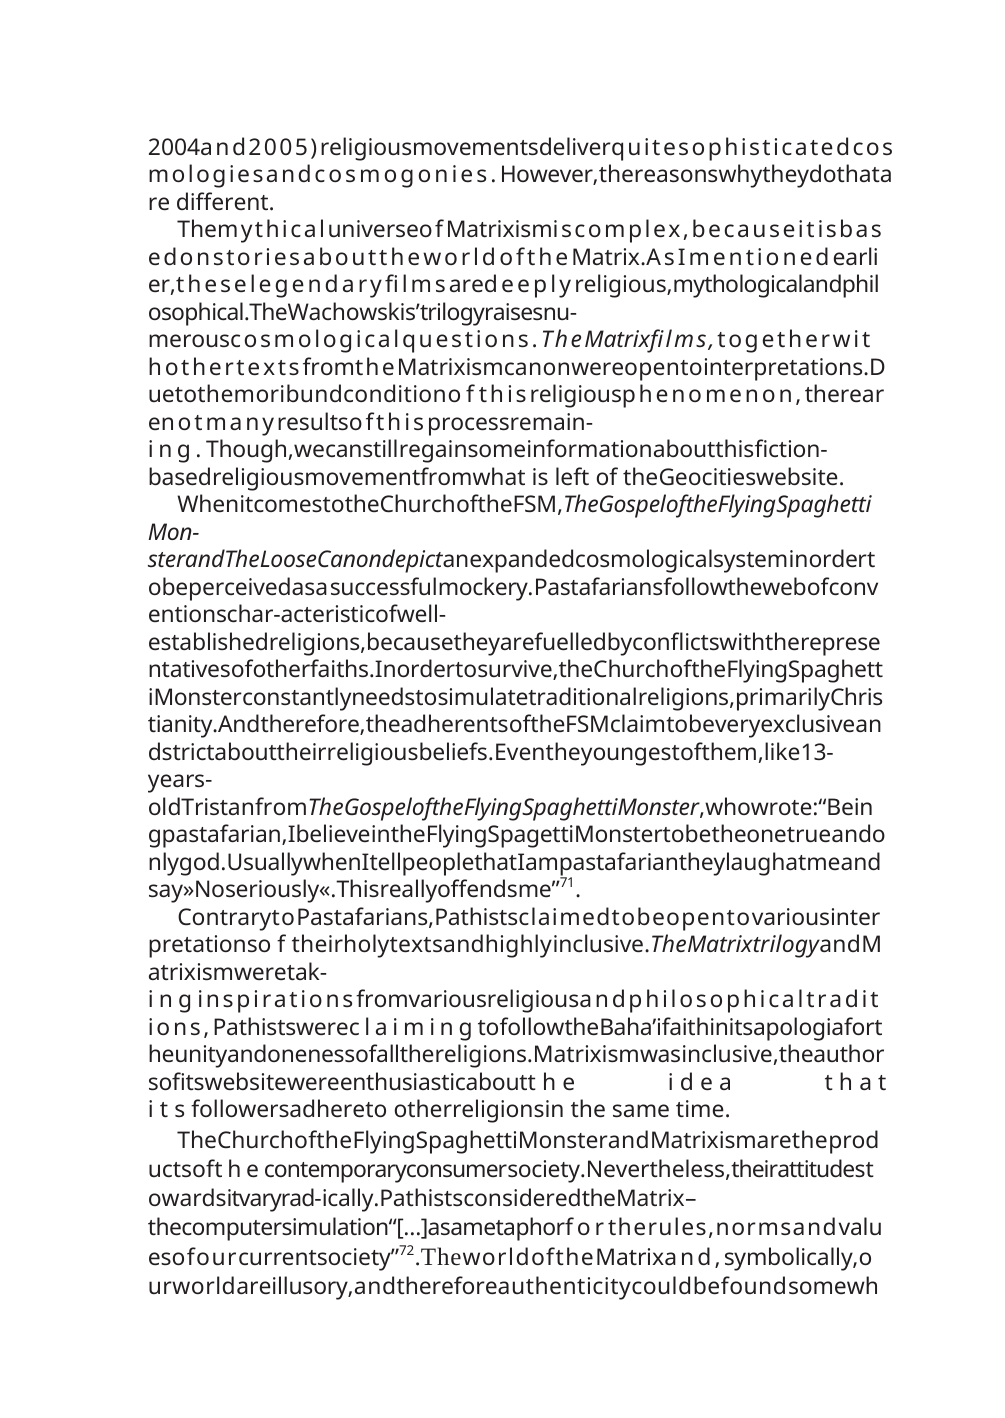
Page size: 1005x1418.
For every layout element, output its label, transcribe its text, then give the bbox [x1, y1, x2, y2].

text 2004and2005)religiousmovementsdeliverquitesophisticatedcosmologiesandcosmogonies.However,thereasonswhytheydothatare different. [148, 133, 898, 216]
text ContrarytoPastafarians,Pathistsclaimedtobeopentovariousinterpretationsoftheirholytextsandhighlyinclusive.TheMatrixtrilogyandMatrixismweretak-inginspirationsfromvariousreligiousandphilosophicaltraditions,PathistswereclaimingtofollowtheBaha’ifaithinitsapologiafortheunityandonenessofallthereligions.Matrixismwasinclusive,theauthorsofitswebsitewereenthusiasticaboutthe idea that itsfollowersadhereto otherreligionsin the same time. [148, 903, 886, 1123]
text TheChurchoftheFlyingSpaghettiMonsterandMatrixismaretheproductsofthecontemporaryconsumersociety.Nevertheless,theirattitudestowardsitvaryrad-ically.PathistsconsideredtheMatrix–thecomputersimulation“[…]asametaphorfortherules,normsandvaluesofourcurrentsociety”72.TheworldoftheMatrixand,symbolically,ourworldareillusory,andthereforeauthenticitycouldbefoundsomewh [148, 1125, 886, 1301]
text WhenitcomestotheChurchoftheFSM,TheGospeloftheFlyingSpaghettiMon-sterandTheLooseCanondepictanexpandedcosmologicalsysteminordertobeperceivedasasuccessfulmockery.Pastafariansfollowthewebofconventionschar-acteristicofwell-establishedreligions,becausetheyarefuelledbyconflictswiththerepresentativesofotherfaiths.Inordertosurvive,theChurchoftheFlyingSpaghettiMonsterconstantlyneedstosimulatetraditionalreligions,primarilyChristianity.Andtherefore,theadherentsoftheFSMclaimtobeveryexclusiveandstrictabouttheirreligiousbeliefs.Eventheyoungestofthem,like13-years-oldTristanfromTheGospeloftheFlyingSpaghettiMonster,whowrote:“Beingpastafarian,IbelieveintheFlyingSpagettiMonstertobetheonetrueandonlygod.UsuallywhenItellpeoplethatIampastafariantheylaughatmeandsay»Noseriously«.Thisreallyoffendsme”71. [148, 491, 886, 903]
text ThemythicaluniverseofMatrixismiscomplex,becauseitisbasedonstoriesabouttheworldoftheMatrix.AsImentionedearlier,theselegendaryfilmsaredeeplyreligious,mythologicalandphilosophical.TheWachowskis’trilogyraisesnu-merouscosmologicalquestions.TheMatrixfilms,togetherwithothertextsfromtheMatrixismcanonwereopentointerpretations.Duetothemoribundconditionofthisreligiousphenomenon,therearenotmanyresultsofthisprocessremain-ing.Though,wecanstillregainsomeinformationaboutthisfiction-basedreligiousmovementfromwhat is left of theGeocitieswebsite. [148, 216, 886, 491]
